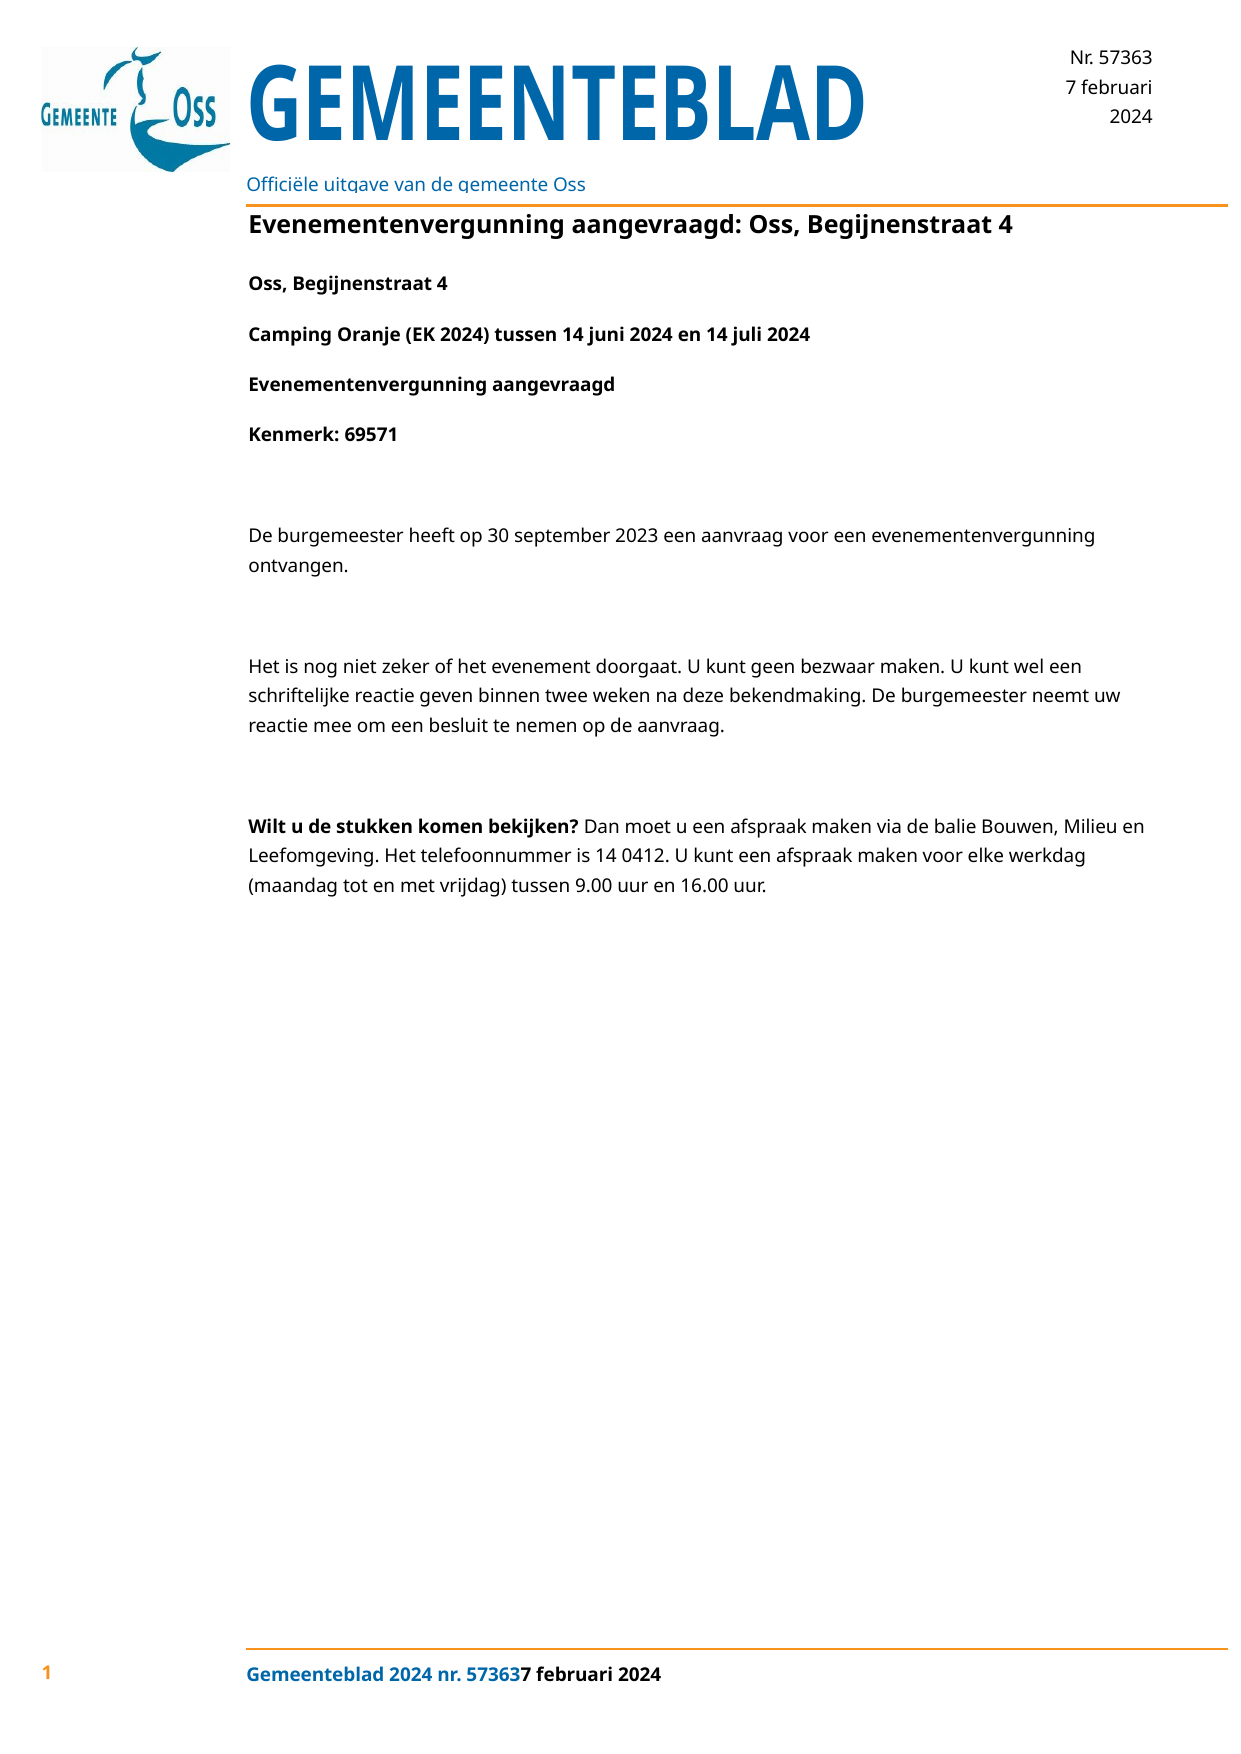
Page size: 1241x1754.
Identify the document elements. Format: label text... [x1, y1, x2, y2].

text Evenementenvergunning aangevraagd: Oss, Begijnenstraat 4 [248, 207, 1152, 241]
text Evenementenvergunning aangevraagd [248, 371, 1152, 397]
text Oss, Begijnenstraat 4 [248, 270, 1152, 296]
picture [41, 47, 231, 172]
text Camping Oranje (EK 2024) tussen 14 juni 2024 en 14 juli 2024 [248, 321, 1152, 346]
text Wilt u de stukken komen bekijken? Dan moet u een afspraak maken via de balie Bouwen, Milieu en Leefomgeving. Het telefoonnummer is 14 0412. U kunt een afspraak maken voor elke werkdag (maandag tot en met vrijdag) tussen 9.00 uur en 16.00 uur. [248, 813, 1152, 898]
text De burgemeester heeft op 30 september 2023 een aanvraag voor een evenementenvergunning ontvangen. [248, 522, 1152, 578]
text Kenmerk: 69571 [248, 422, 1152, 447]
text Het is nog niet zeker of het evenement doorgaat. U kunt geen bezwaar maken. U kunt wel een schriftelijke reactie geven binnen twee weken na deze bekendmaking. De burgemeester neemt uw reactie mee om een besluit te nemen op de aanvraag. [248, 653, 1152, 738]
